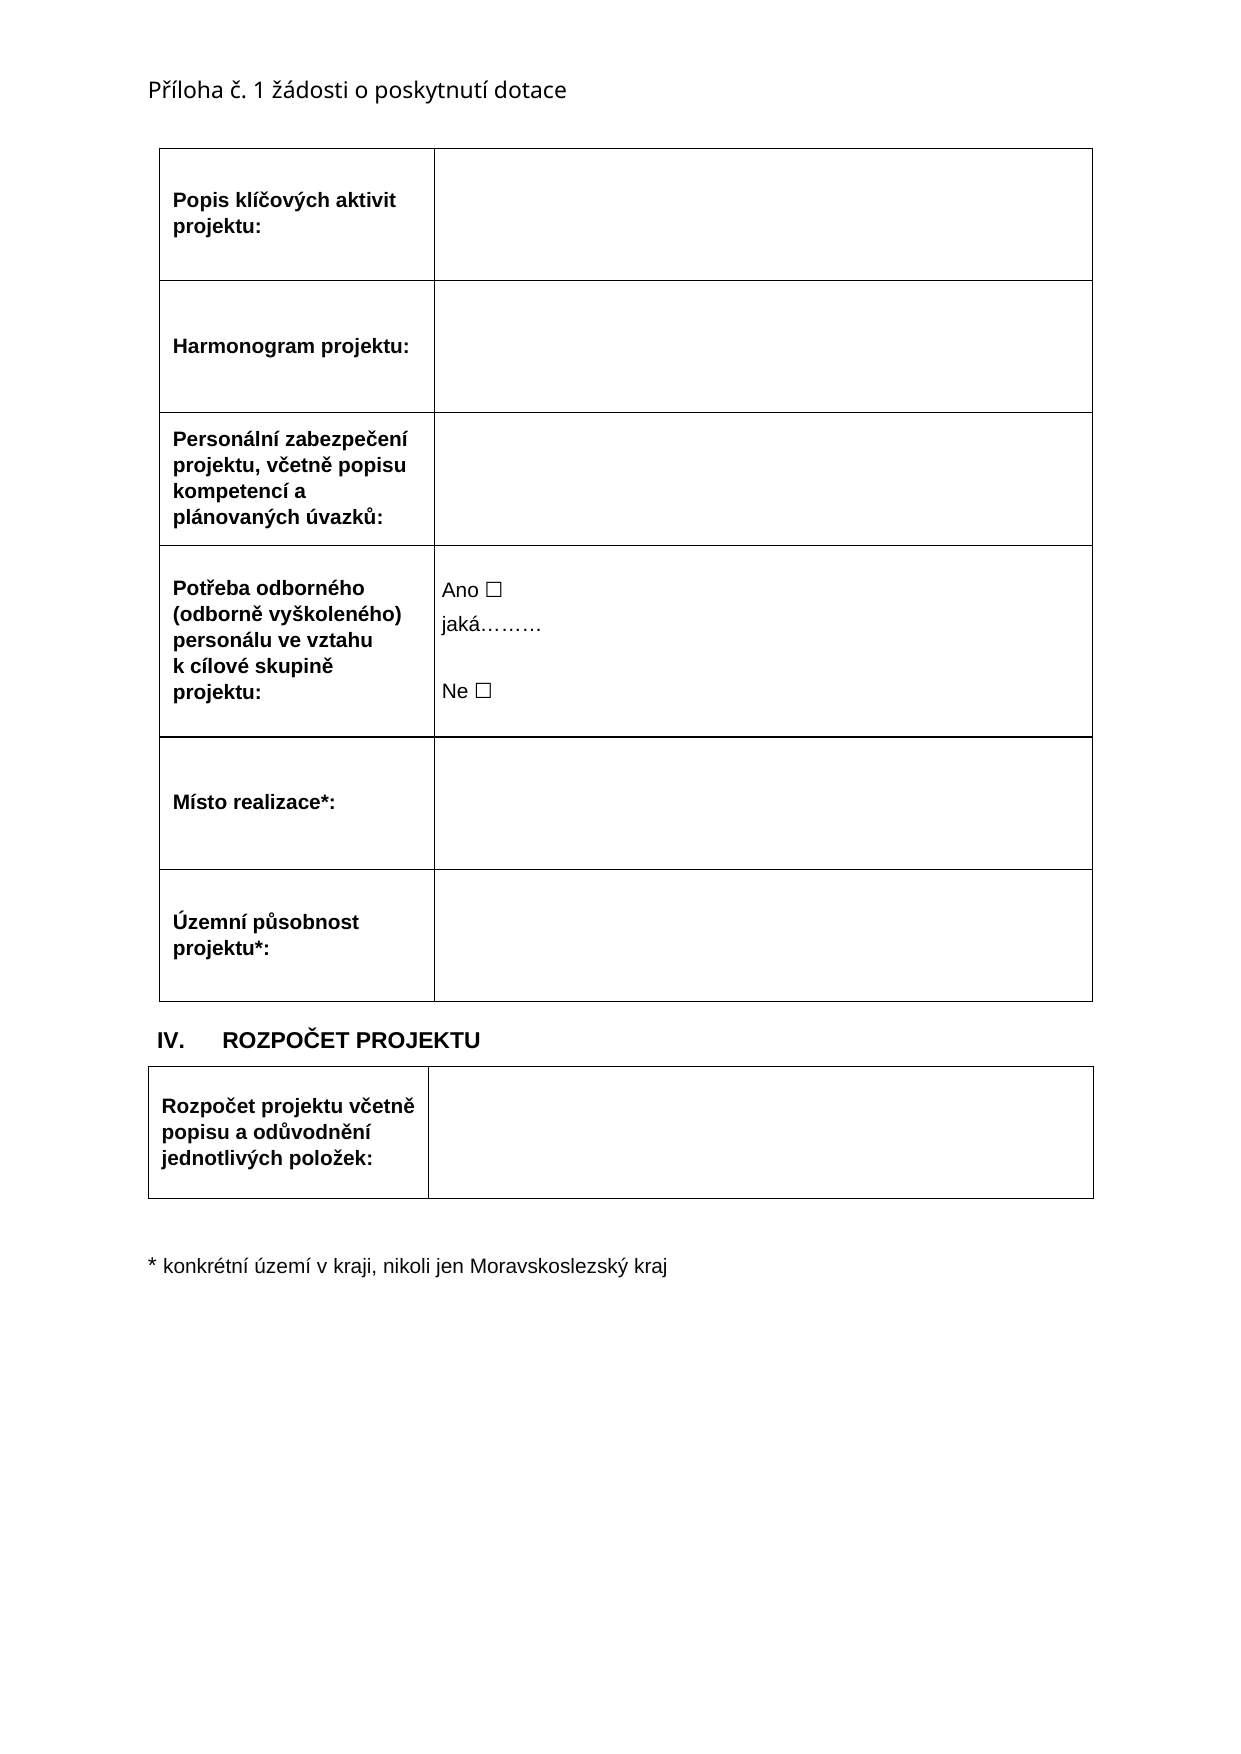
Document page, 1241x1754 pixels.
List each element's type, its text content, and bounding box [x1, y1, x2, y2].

table_cell Ano ☐ jaká……… Ne ☐ [435, 546, 1092, 736]
table_cell Harmonogram projektu: [160, 281, 434, 412]
list ROZPOČET PROJEKTU [185, 1027, 1093, 1053]
table_header [435, 149, 1092, 280]
table_cell [435, 413, 1092, 544]
table_header Popis klíčových aktivit projektu: [160, 149, 434, 280]
table_cell [435, 281, 1092, 412]
table_cell [435, 738, 1092, 869]
table_cell [435, 870, 1092, 1001]
table_cell Územní působnost projektu*: [160, 870, 434, 1001]
table_cell Potřeba odborného (odborně vyškoleného) personálu ve vztahu k cílové skupině projektu: [160, 546, 434, 736]
table_header Rozpočet projektu včetně popisu a odůvodnění jednotlivých položek: [149, 1067, 428, 1198]
text * konkrétní území v kraji, nikoli jen Moravskoslezský kraj [148, 1252, 1093, 1279]
table_header [429, 1067, 1093, 1198]
table_cell Místo realizace*: [160, 738, 434, 869]
table_cell Personální zabezpečení projektu, včetně popisu kompetencí a plánovaných úvazků: [160, 413, 434, 544]
